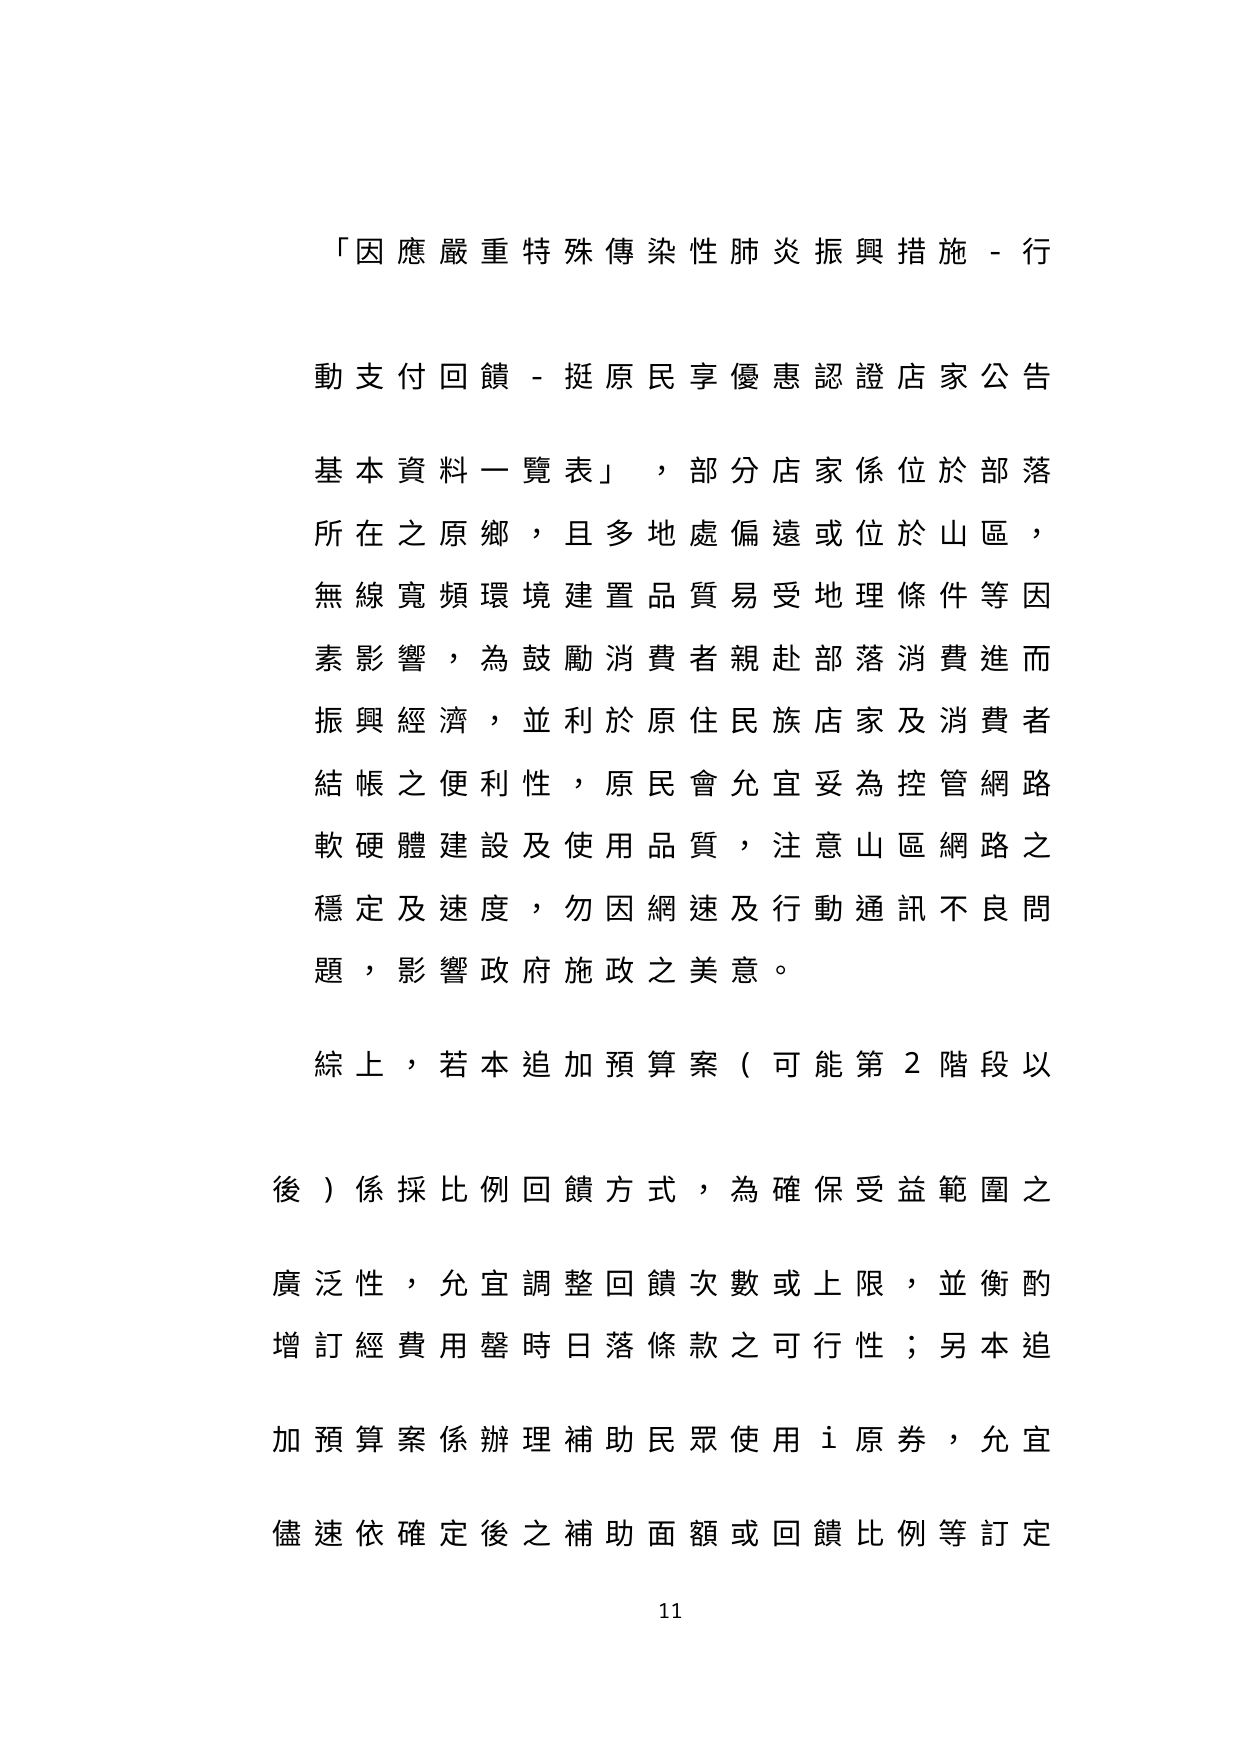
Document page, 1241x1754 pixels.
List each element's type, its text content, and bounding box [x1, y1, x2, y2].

text 綜上，若本追加預算案(可能第2階段以後)係採比例回饋方式，為確保受益範圍之廣泛性，允宜調整回饋次數或上限，並衡酌增訂經費用罄時日落條款之可行性；另本追加預算案係辦理補助民眾使用i原券，允宜儘速依確定後之補助面額或回饋比例等訂定 [242, 990, 1058, 1552]
text 「因應嚴重特殊傳染性肺炎振興措施-行動支付回饋-挺原民享優惠認證店家公告基本資料一覽表」，部分店家係位於部落所在之原鄉，且多地處偏遠或位於山區，無線寬頻環境建置品質易受地理條件等因素影響，為鼓勵消費者親赴部落消費進而振興經濟，並利於原住民族店家及消費者結帳之便利性，原民會允宜妥為控管網路軟硬體建設及使用品質，注意山區網路之穩定及速度，勿因網速及行動通訊不良問題，影響政府施政之美意。 [271, 177, 1058, 990]
